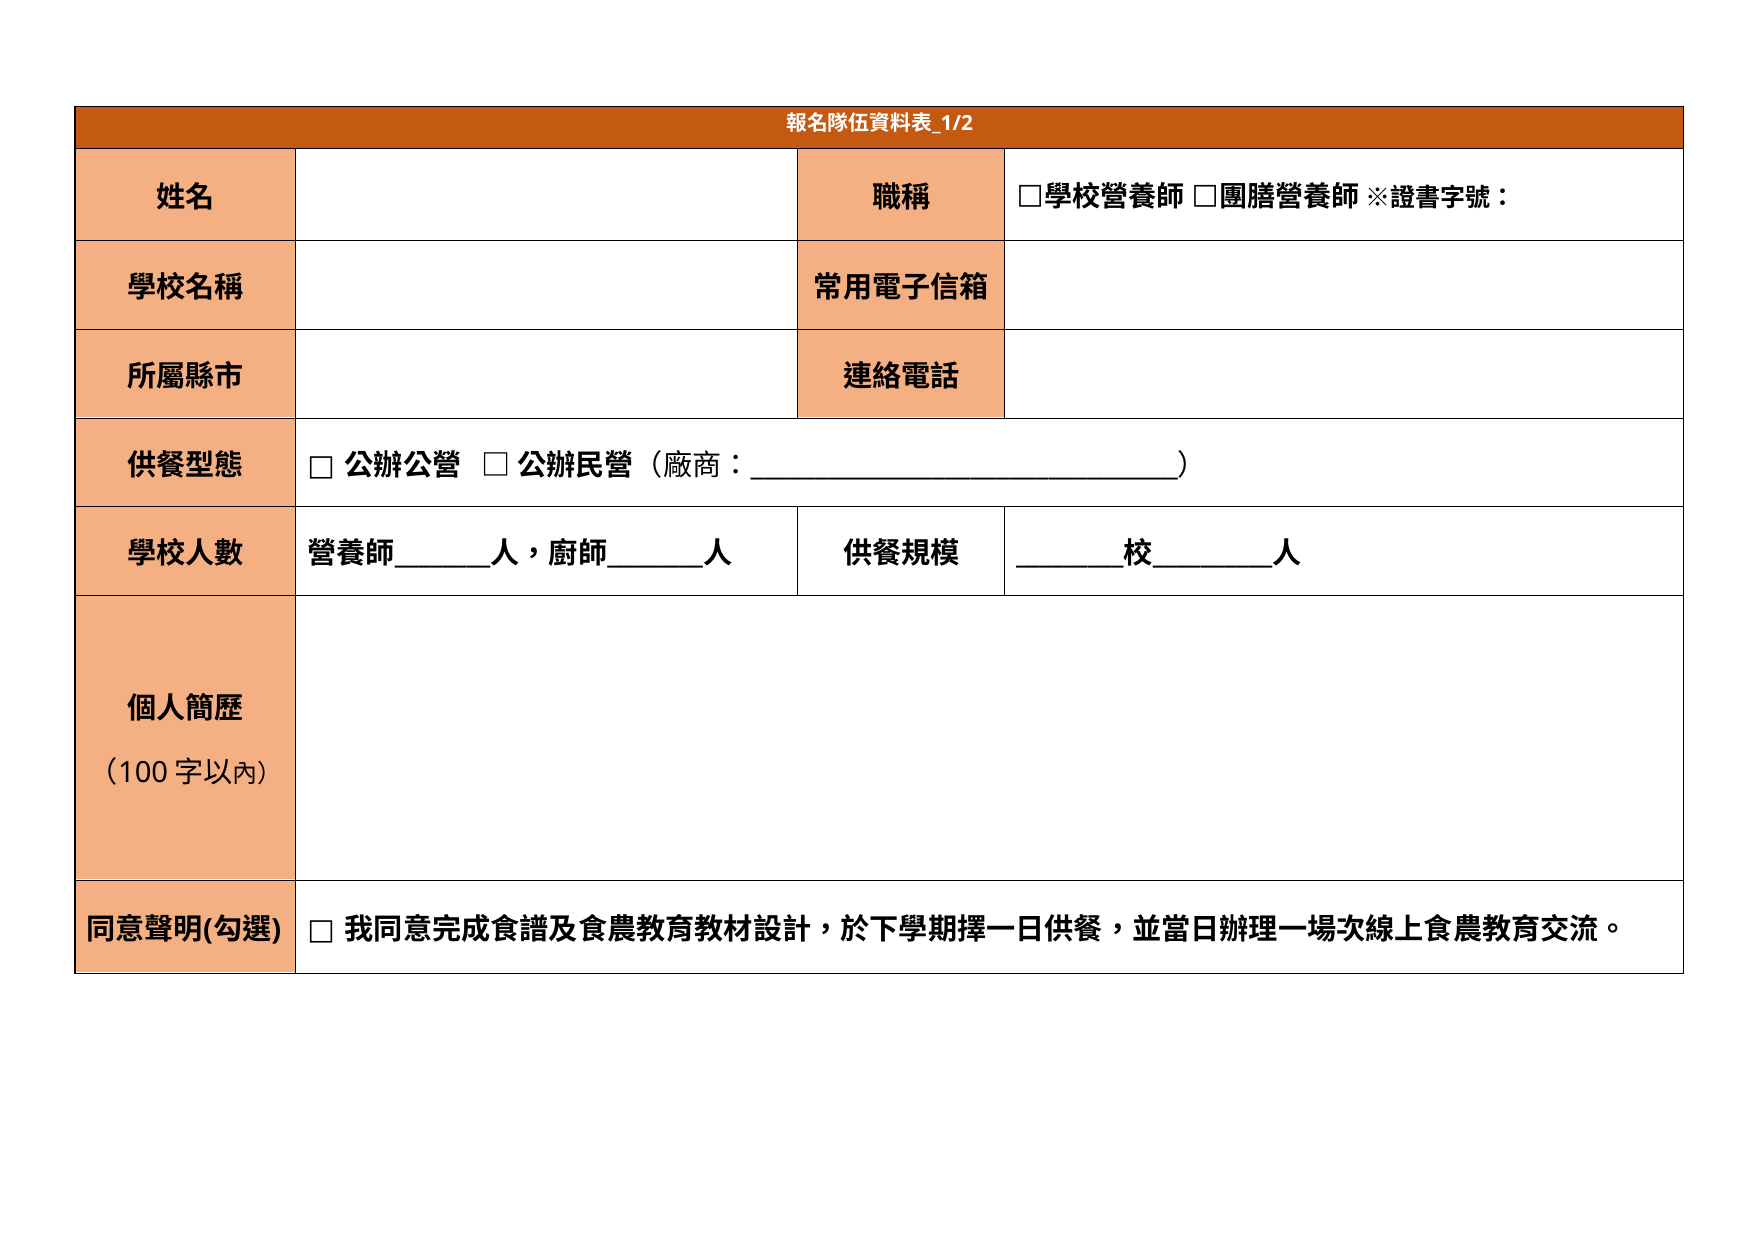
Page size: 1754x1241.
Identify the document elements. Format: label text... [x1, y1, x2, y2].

table_cell 供餐型態 [76, 419, 295, 506]
table_cell [296, 241, 797, 329]
table_cell [296, 330, 797, 417]
table_cell 常用電子信箱 [798, 241, 1004, 329]
table_cell [1005, 241, 1683, 329]
table_cell 供餐規模 [798, 507, 1004, 595]
table_cell 所屬縣市 [76, 330, 295, 417]
table_cell 營養師________人，廚師________人 [296, 507, 797, 595]
table_cell 學校人數 [76, 507, 295, 595]
table_cell 公辦公營 □ 公辦民營（廠商：_________________________________） [296, 419, 1683, 506]
table_cell [296, 596, 1683, 879]
table_cell 同意聲明(勾選) [76, 881, 295, 972]
table_cell 連絡電話 [798, 330, 1004, 417]
table_cell ⬜學校營養師 ⬜團膳營養師 ※證書字號： [1005, 149, 1683, 240]
table_cell [1005, 330, 1683, 417]
table_cell 學校名稱 [76, 241, 295, 329]
table_header 報名隊伍資料表_1/2 [76, 107, 1683, 148]
table_cell [296, 149, 797, 240]
table_cell 個人簡歷 （100字以內） [76, 596, 295, 879]
table_cell 我同意完成食譜及食農教育教材設計，於下學期擇一日供餐，並當日辦理一場次線上食農教育交流。 [296, 881, 1683, 972]
table_cell 職稱 [798, 149, 1004, 240]
table_cell _________校__________人 [1005, 507, 1683, 595]
table_cell 姓名 [76, 149, 295, 240]
